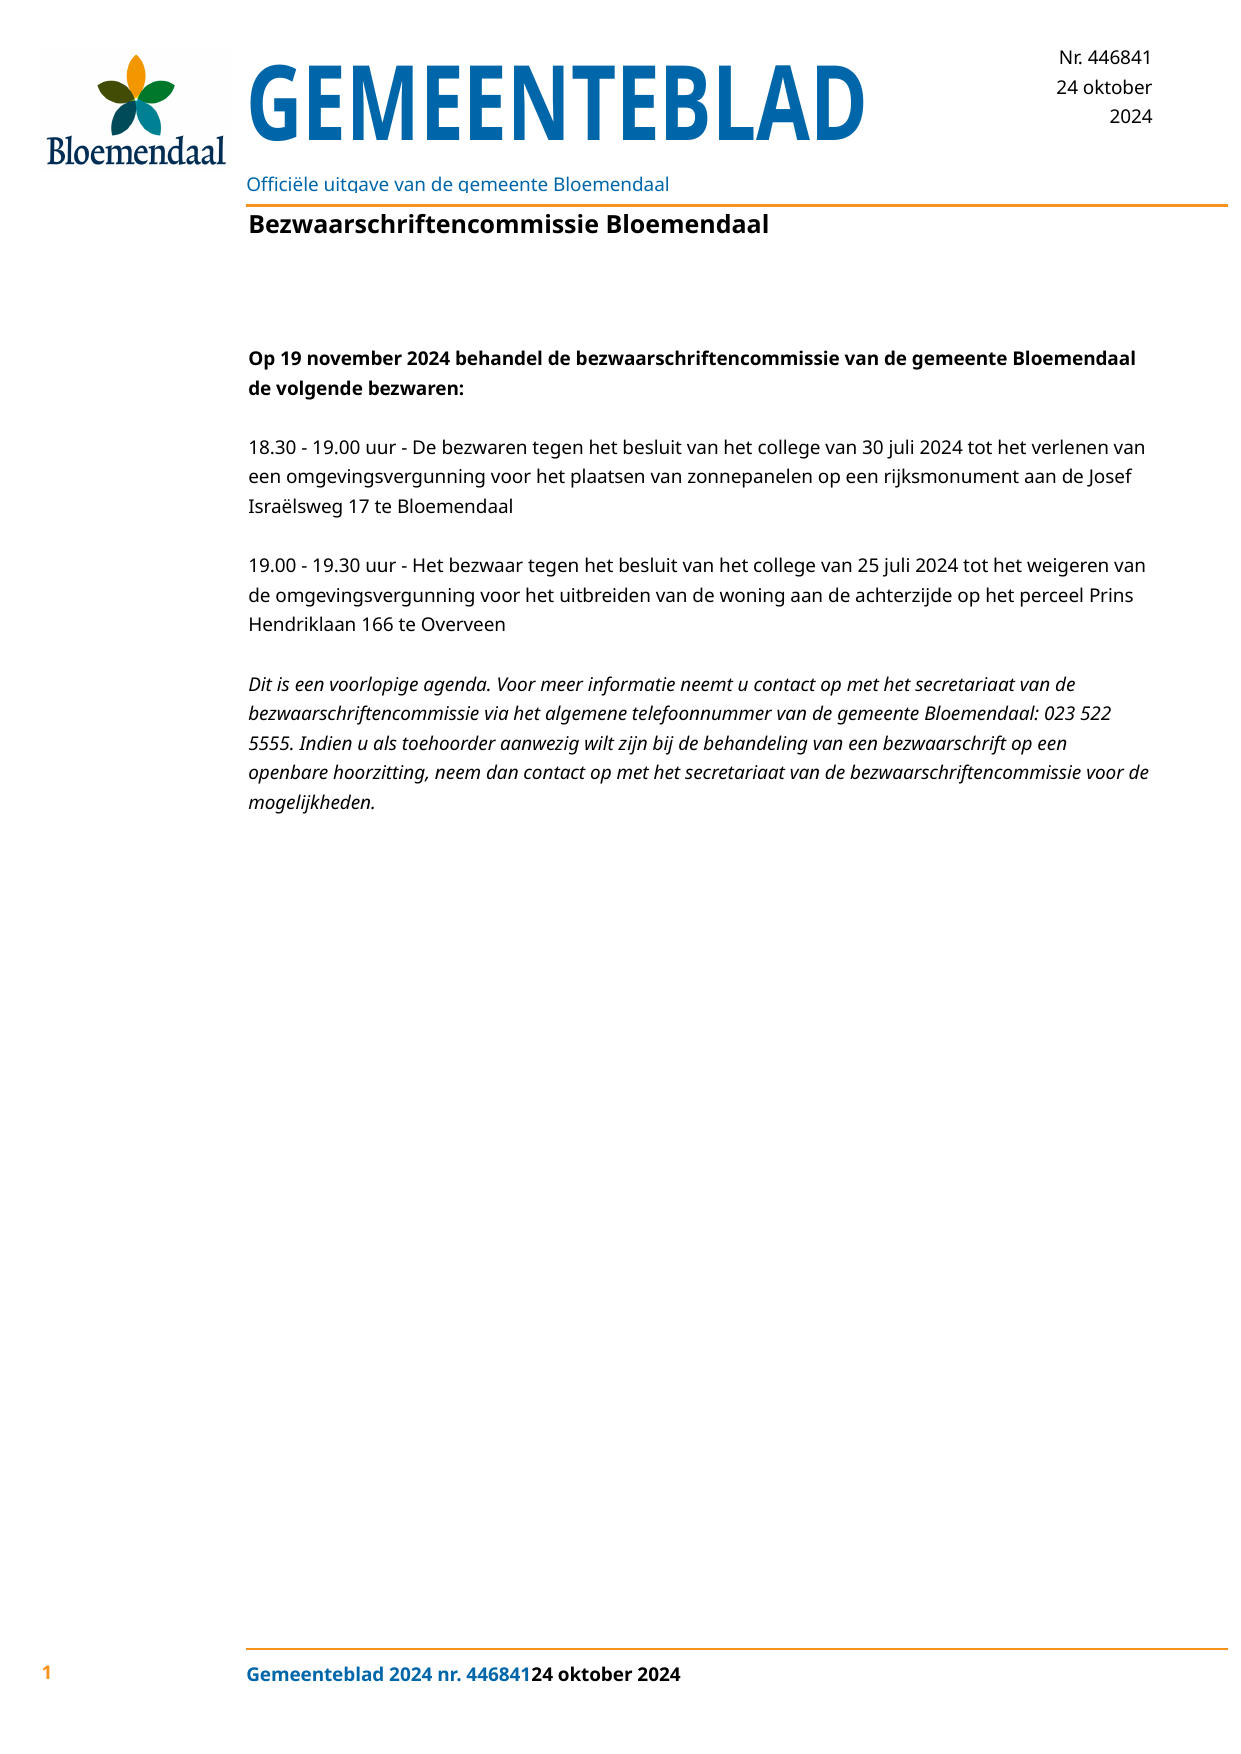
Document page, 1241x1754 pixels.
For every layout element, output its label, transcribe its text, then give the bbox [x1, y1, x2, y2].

picture [41, 47, 231, 172]
text Dit is een voorlopige agenda. Voor meer informatie neemt u contact op met het secretariaat van de bezwaarschriftencommissie via het algemene telefoonnummer van de gemeente Bloemendaal: 023 522 5555. Indien u als toehoorder aanwezig wilt zijn bij de behandeling van een bezwaarschrift op een openbare hoorzitting, neem dan contact op met het secretariaat van de bezwaarschriftencommissie voor de mogelijkheden. [248, 671, 1152, 815]
text Bezwaarschriftencommissie Bloemendaal [248, 207, 1152, 241]
text Op 19 november 2024 behandel de bezwaarschriftencommissie van de gemeente Bloemendaal de volgende bezwaren: [248, 345, 1152, 401]
text 18.30 - 19.00 uur - De bezwaren tegen het besluit van het college van 30 juli 2024 tot het verlenen van een omgevingsvergunning voor het plaatsen van zonnepanelen op een rijksmonument aan de Josef Israëlsweg 17 te Bloemendaal [248, 434, 1152, 519]
text 19.00 - 19.30 uur - Het bezwaar tegen het besluit van het college van 25 juli 2024 tot het weigeren van de omgevingsvergunning voor het uitbreiden van de woning aan de achterzijde op het perceel Prins Hendriklaan 166 te Overveen [248, 552, 1152, 637]
